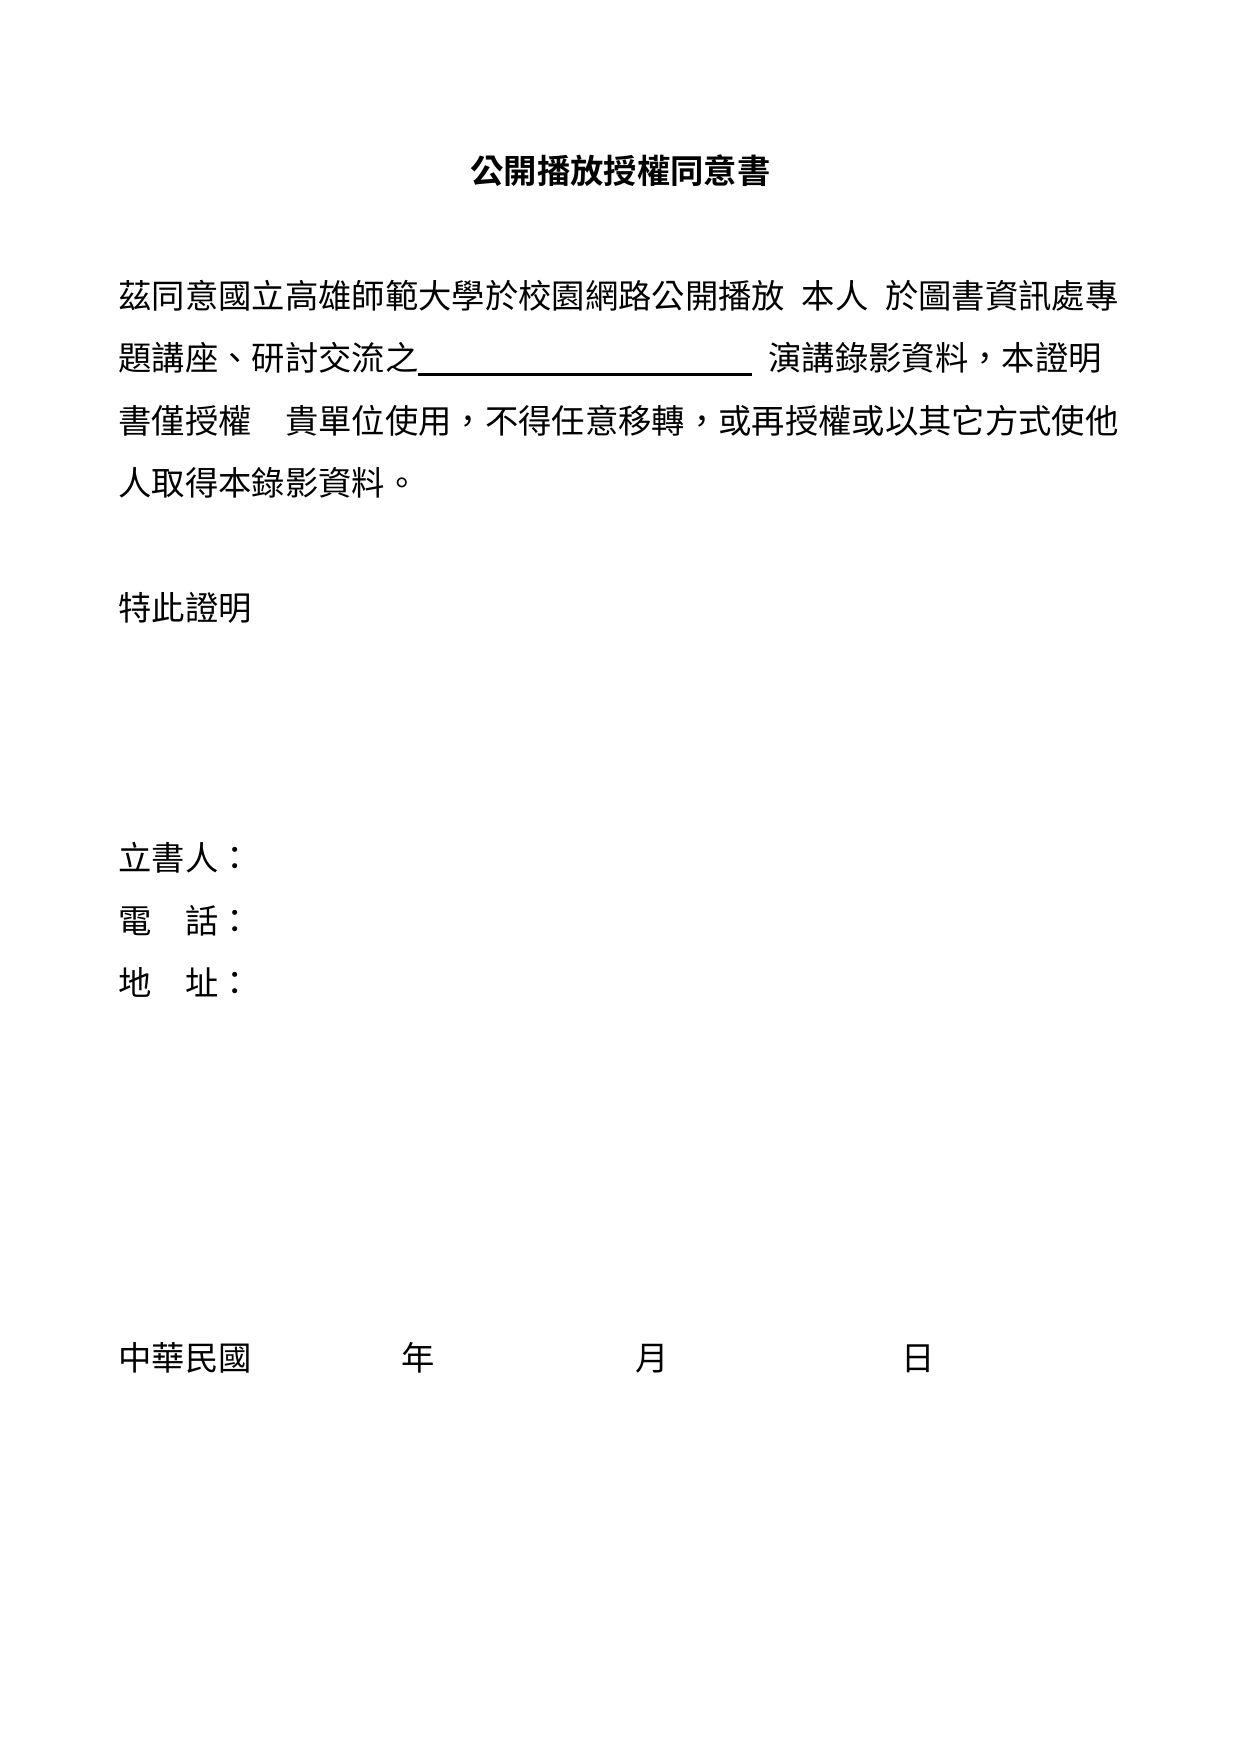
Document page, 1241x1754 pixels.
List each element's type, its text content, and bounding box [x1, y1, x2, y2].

text 電 話： [118, 877, 1122, 939]
text 茲同意國立高雄師範大學於校園網路公開播放 本人 於圖書資訊處專題講座、研討交流之 演講錄影資料，本證明書僅授權 貴單位使用，不得任意移轉，或再授權或以其它方式使他人取得本錄影資料。 [118, 252, 1122, 502]
text 公開播放授權同意書 [118, 127, 1122, 189]
text 特此證明 [118, 564, 1122, 627]
text 中華民國 年 月 日 [118, 1314, 1122, 1377]
text 立書人： [118, 814, 1122, 877]
text 地 址： [118, 939, 1122, 1002]
